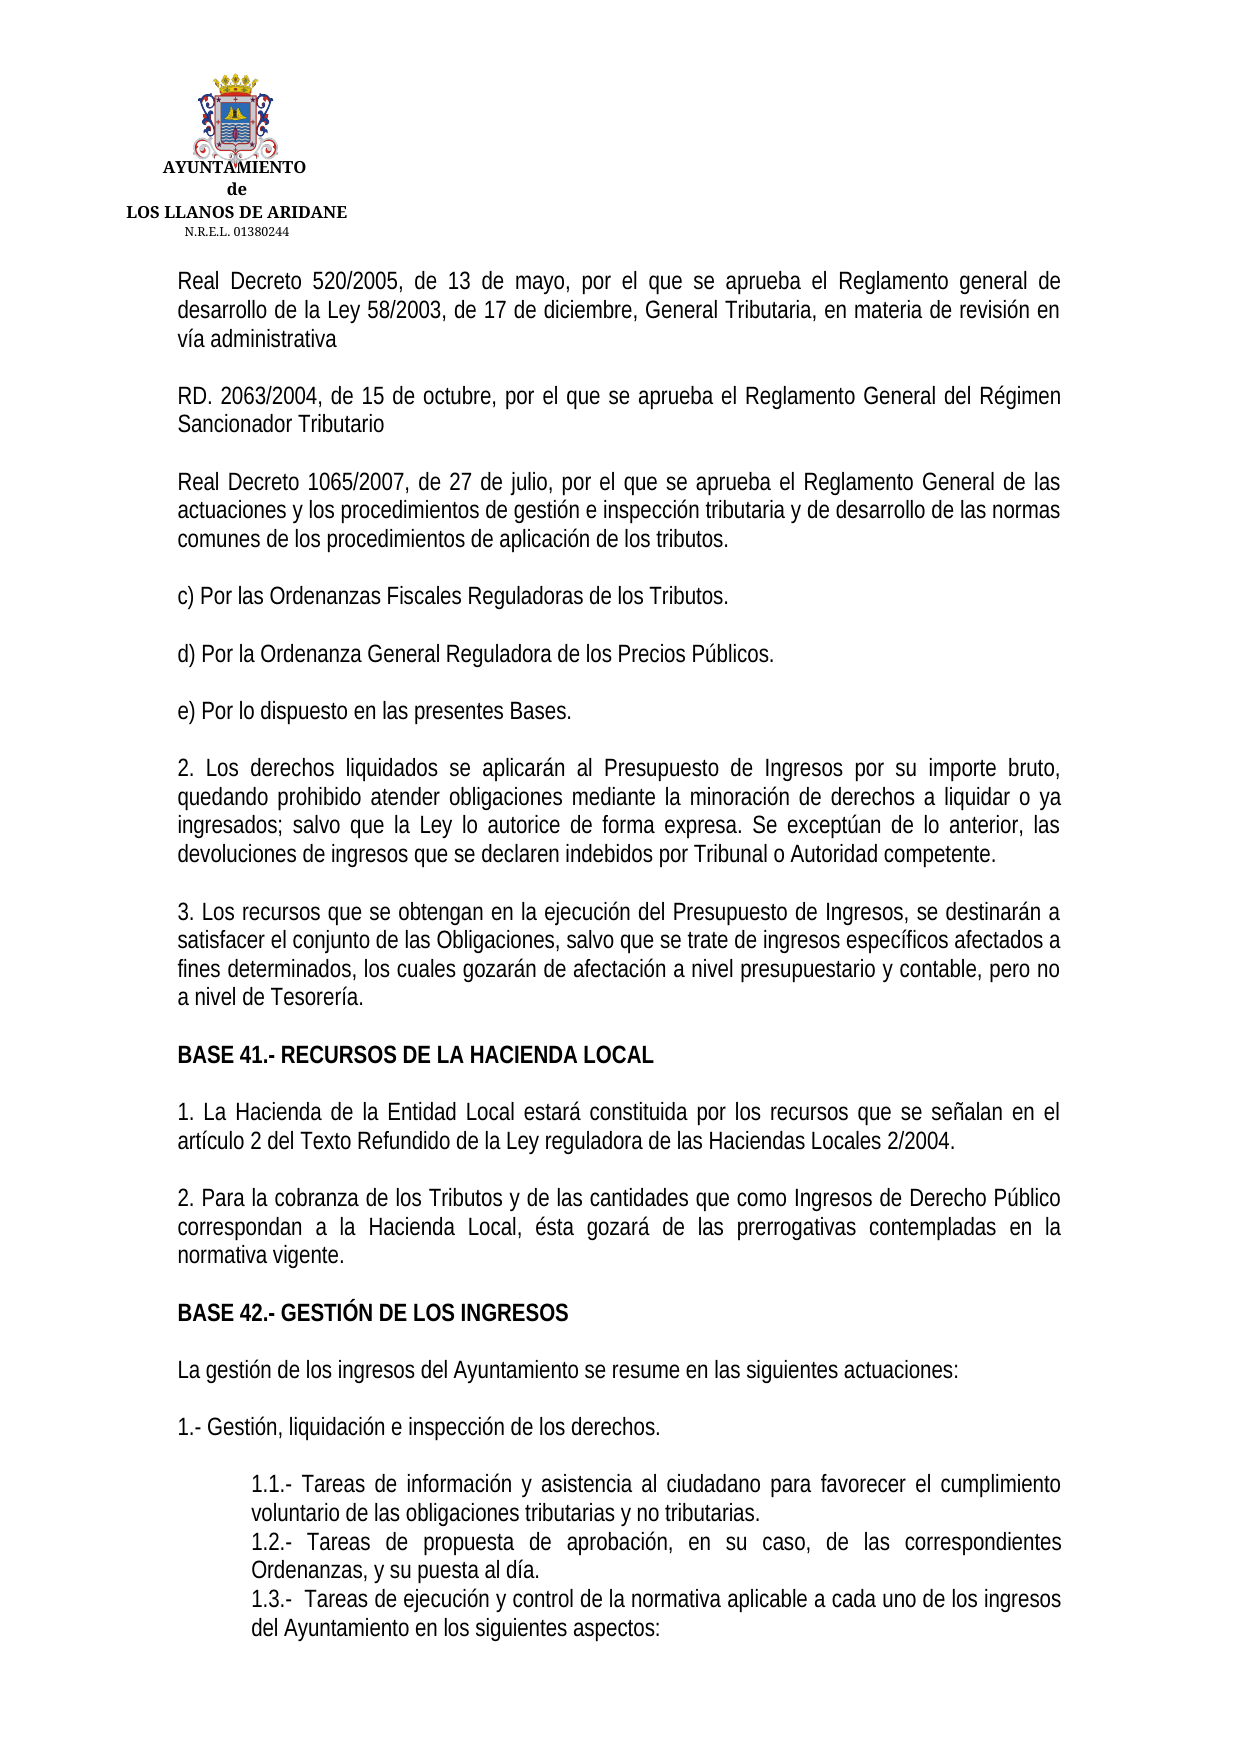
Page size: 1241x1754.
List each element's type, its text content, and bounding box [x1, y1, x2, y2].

text 1.2.- Tareas de propuesta de aprobación, en su caso, de las correspondientes Ordenanzas, y su puesta al día. [251, 1527, 1063, 1584]
text 1. La Hacienda de la Entidad Local estará constituida por los recursos que se señalan en el artículo 2 del Texto Refundido de la Ley reguladora de las Haciendas Locales 2/2004. [177, 1097, 1063, 1154]
text BASE 41.- RECURSOS DE LA HACIENDA LOCAL [177, 1040, 1063, 1068]
text Real Decreto 1065/2007, de 27 de julio, por el que se aprueba el Reglamento General de las actuaciones y los procedimientos de gestión e inspección tributaria y de desarrollo de las normas comunes de los procedimientos de aplicación de los tributos. [177, 467, 1063, 553]
text RD. 2063/2004, de 15 de octubre, por el que se aprueba el Reglamento General del Régimen Sancionador Tributario [177, 381, 1063, 438]
text 1.1.- Tareas de información y asistencia al ciudadano para favorecer el cumplimiento voluntario de las obligaciones tributarias y no tributarias. [251, 1469, 1063, 1527]
text La gestión de los ingresos del Ayuntamiento se resume en las siguientes actuaciones: [177, 1355, 1063, 1383]
text d) Por la Ordenanza General Reguladora de los Precios Públicos. [177, 639, 1063, 667]
text 1.3.- Tareas de ejecución y control de la normativa aplicable a cada uno de los ingresos del Ayuntamiento en los siguientes aspectos: [251, 1584, 1063, 1641]
text 1.- Gestión, liquidación e inspección de los derechos. [177, 1412, 1063, 1441]
text 3. Los recursos que se obtengan en la ejecución del Presupuesto de Ingresos, se destinarán a satisfacer el conjunto de las Obligaciones, salvo que se trate de ingresos específicos afectados a fines determinados, los cuales gozarán de afectación a nivel presupuestario y contable, pero no a nivel de Tesorería. [177, 896, 1063, 1011]
text c) Por las Ordenanzas Fiscales Reguladoras de los Tributos. [177, 581, 1063, 610]
text 2. Para la cobranza de los Tributos y de las cantidades que como Ingresos de Derecho Público correspondan a la Hacienda Local, ésta gozará de las prerrogativas contempladas en la normativa vigente. [177, 1183, 1063, 1269]
text e) Por lo dispuesto en las presentes Bases. [177, 696, 1063, 724]
text BASE 42.- GESTIÓN DE LOS INGRESOS [177, 1297, 1063, 1326]
text 2. Los derechos liquidados se aplicarán al Presupuesto de Ingresos por su importe bruto, quedando prohibido atender obligaciones mediante la minoración de derechos a liquidar o ya ingresados; salvo que la Ley lo autorice de forma expresa. Se exceptúan de lo anterior, las devoluciones de ingresos que se declaren indebidos por Tribunal o Autoridad competente. [177, 753, 1063, 868]
picture [192, 73, 279, 169]
text Real Decreto 520/2005, de 13 de mayo, por el que se aprueba el Reglamento general de desarrollo de la Ley 58/2003, de 17 de diciembre, General Tributaria, en materia de revisión en vía administrativa [177, 266, 1063, 352]
